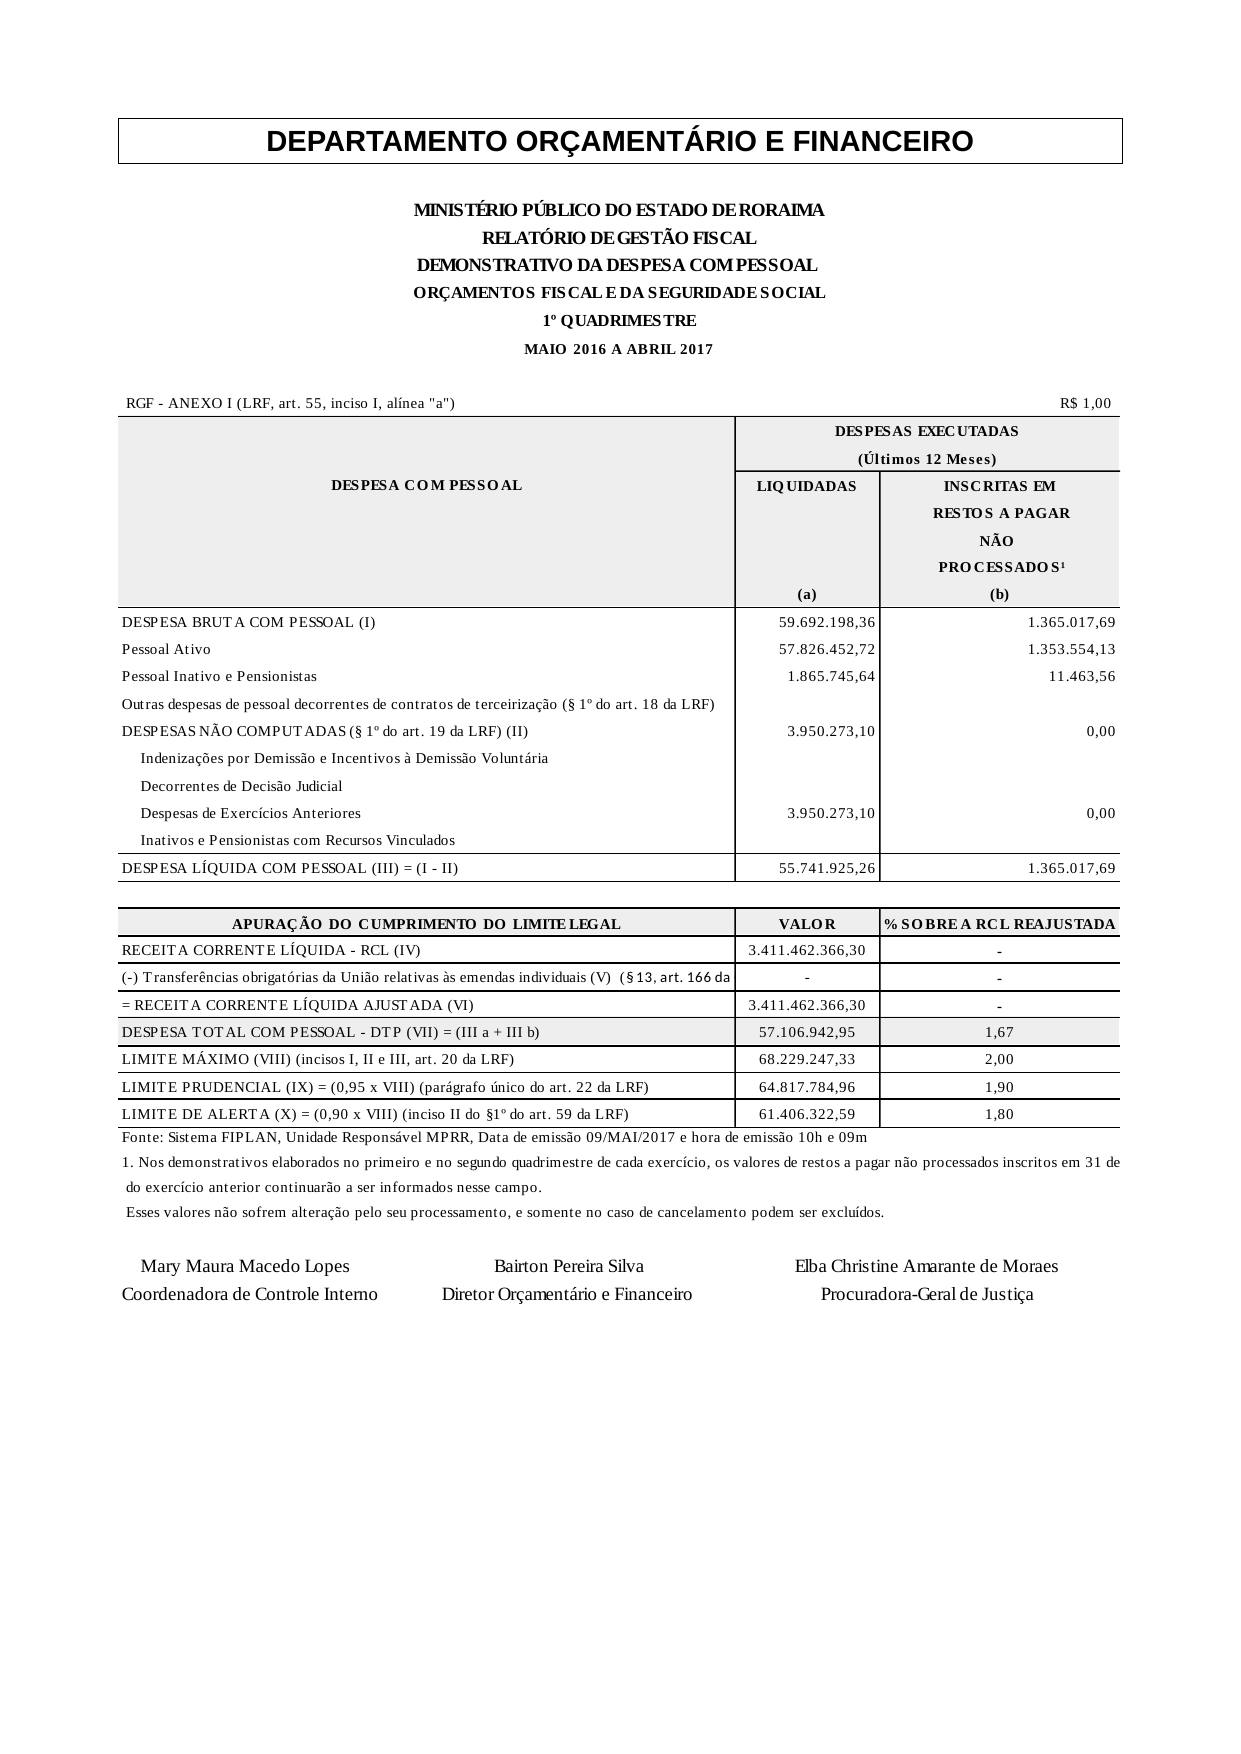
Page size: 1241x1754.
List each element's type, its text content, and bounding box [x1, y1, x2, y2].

table_header DEPARTAMENTO ORÇAMENTÁRIO E FINANCEIRO [119, 119, 1122, 163]
